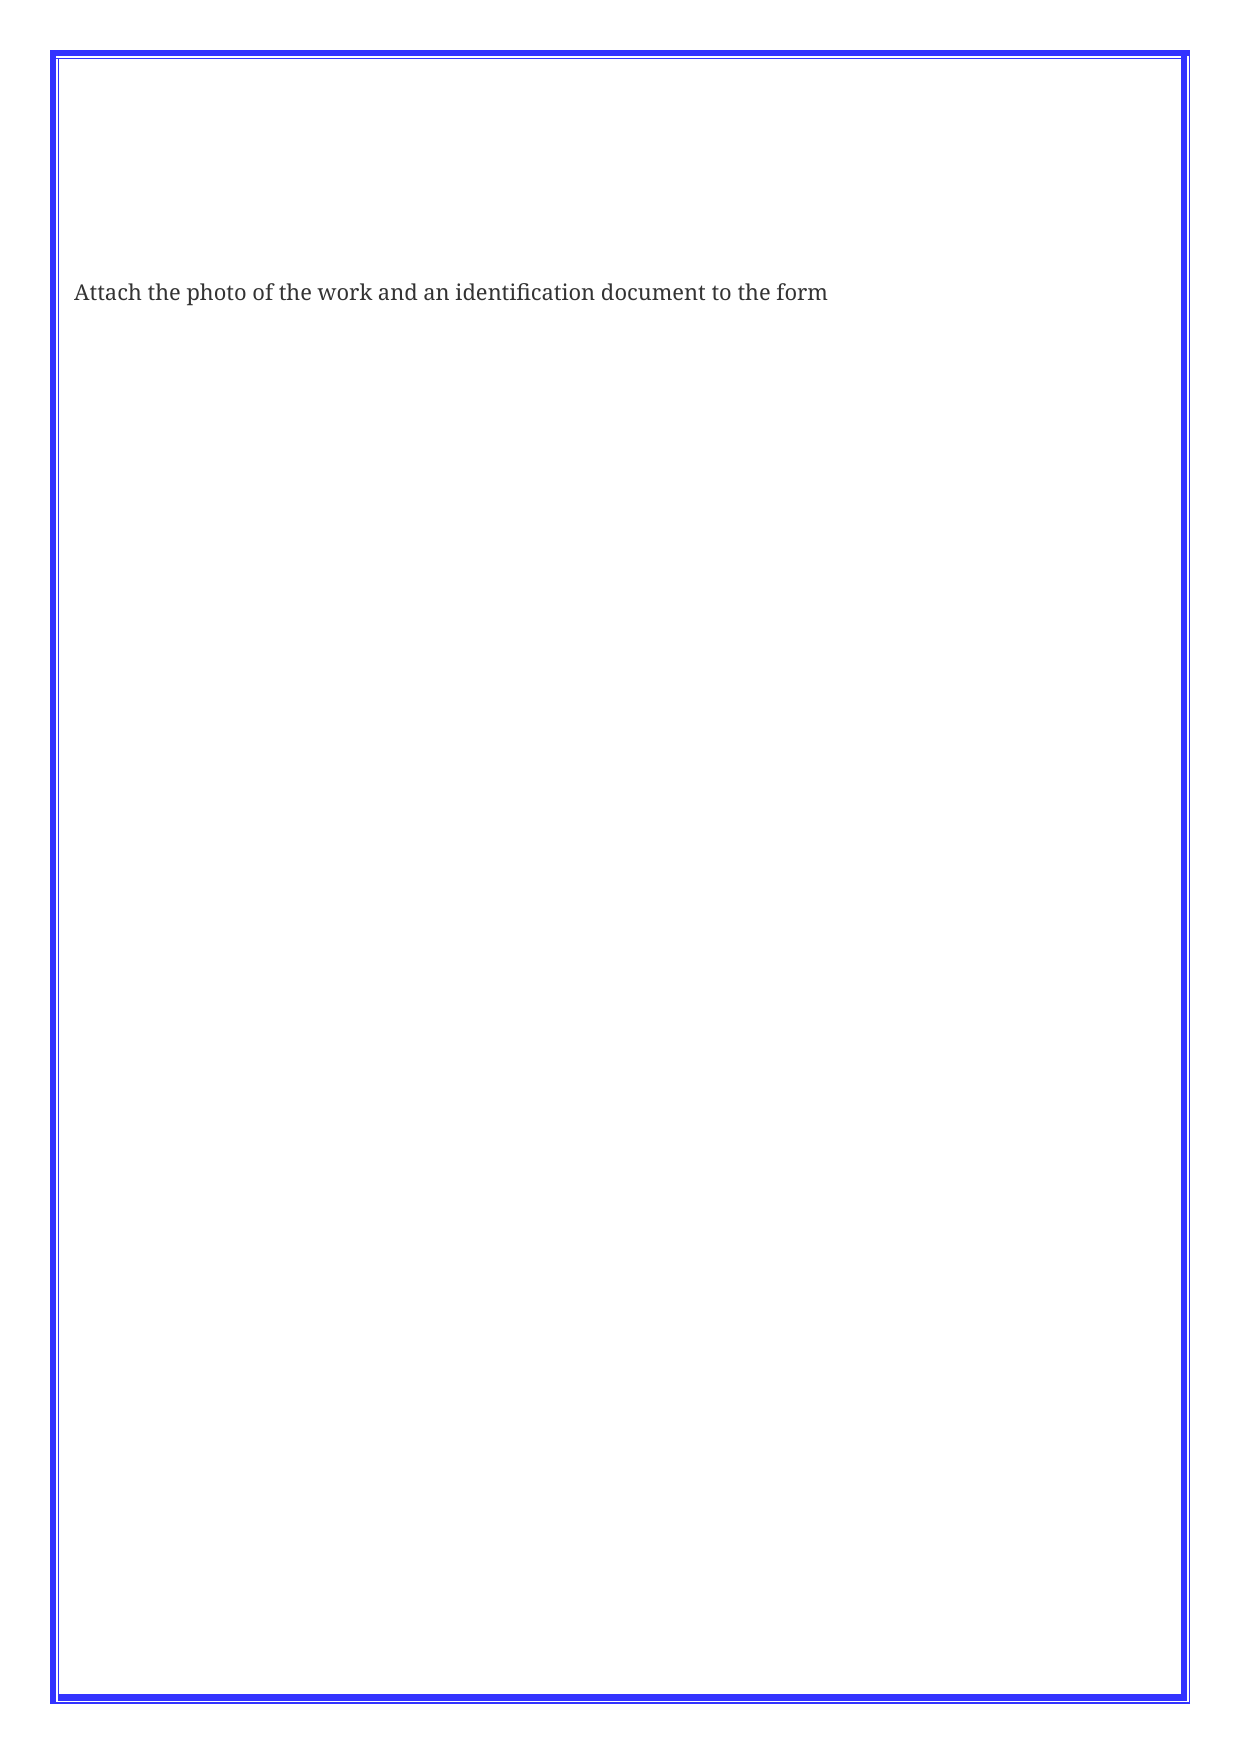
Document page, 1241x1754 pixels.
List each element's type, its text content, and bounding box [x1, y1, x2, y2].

text Attach the photo of the work and an identification document to the form [74, 277, 1167, 306]
